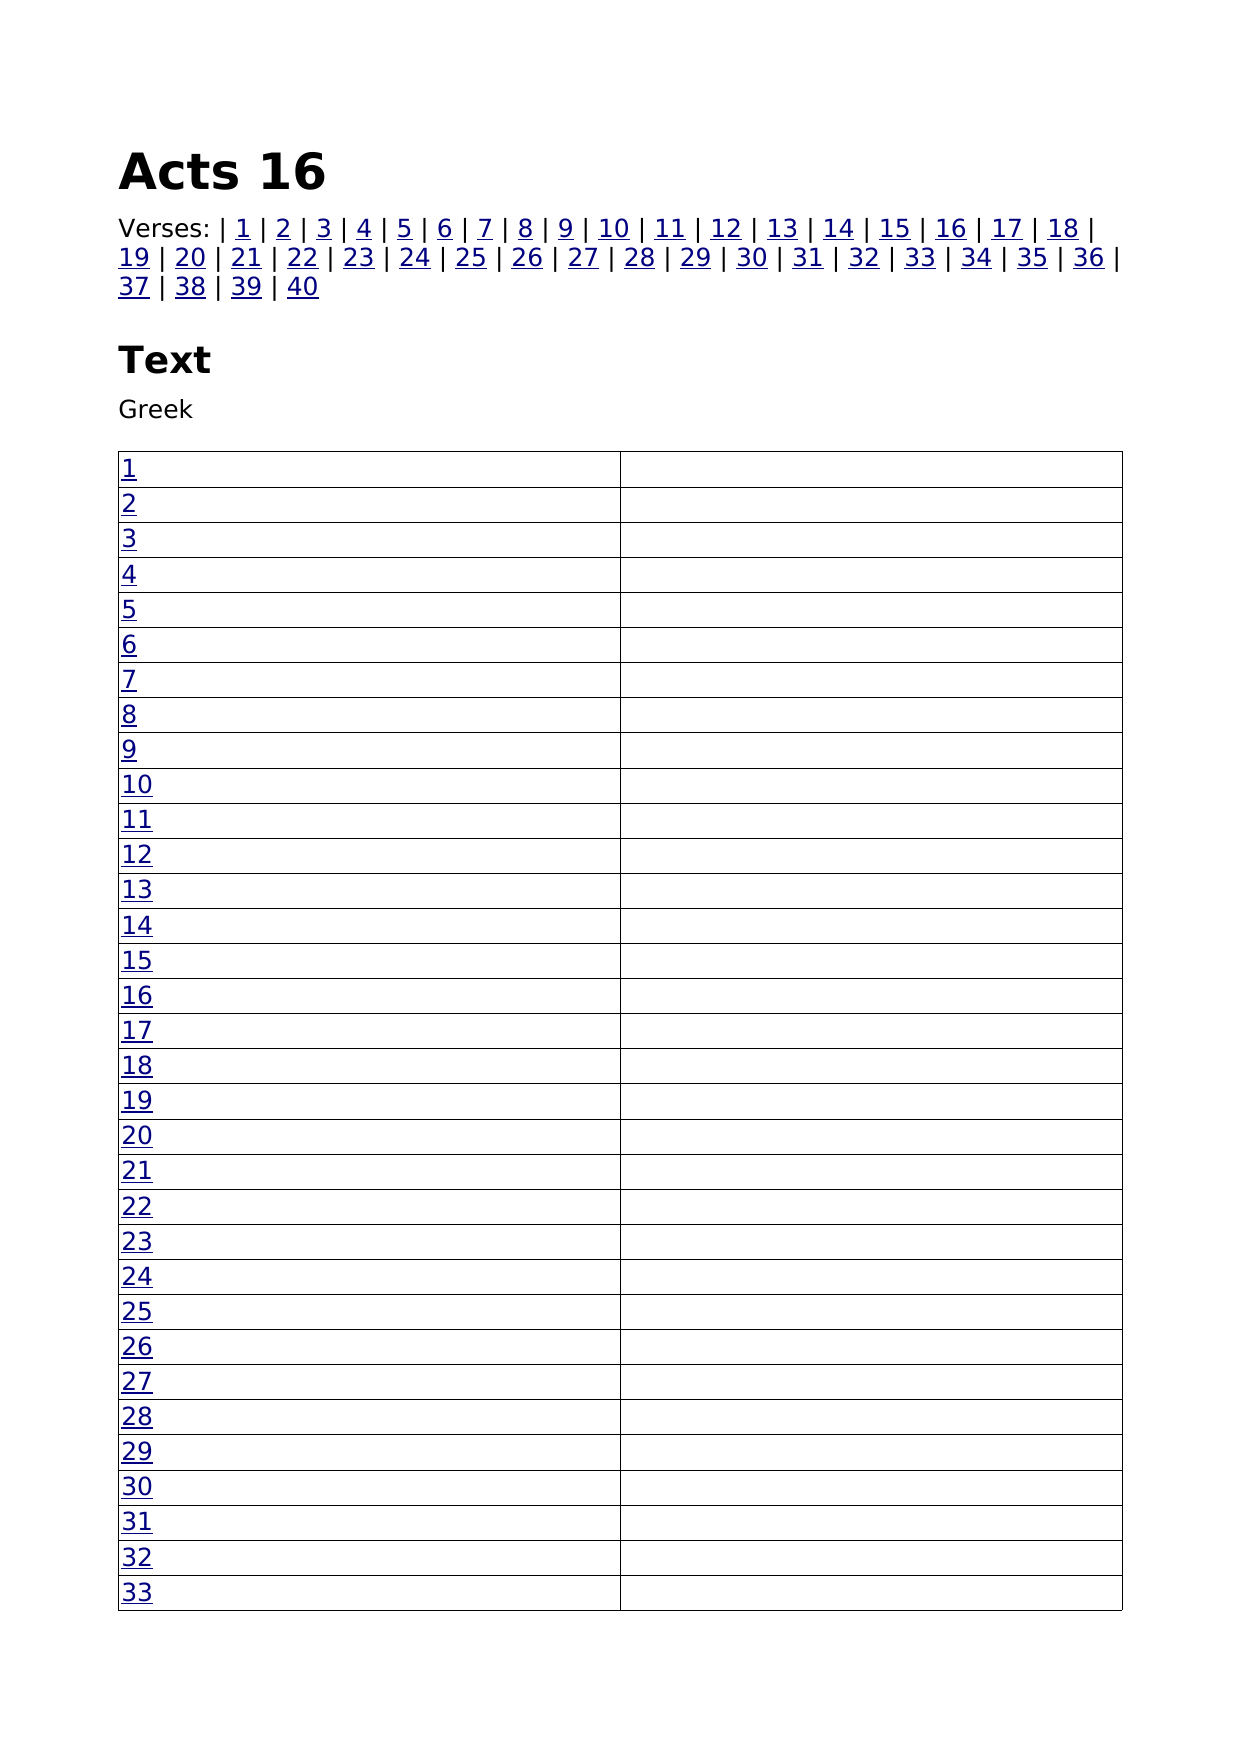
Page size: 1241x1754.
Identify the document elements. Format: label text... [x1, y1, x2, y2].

table_cell [621, 839, 1122, 873]
table_cell 4 [119, 558, 620, 592]
table_cell [621, 1120, 1122, 1153]
table_cell 33 [119, 1576, 620, 1610]
table_cell [621, 558, 1122, 592]
table_cell [621, 874, 1122, 908]
subtitle Text [118, 339, 1122, 382]
table_cell [621, 769, 1122, 802]
table_cell [621, 1330, 1122, 1364]
table_cell 19 [119, 1084, 620, 1118]
table_cell 24 [119, 1260, 620, 1294]
table_header 1 [119, 452, 620, 487]
table_cell 32 [119, 1541, 620, 1575]
table_cell [621, 733, 1122, 767]
table_cell [621, 1225, 1122, 1259]
table_cell [621, 523, 1122, 557]
table_cell [621, 979, 1122, 1013]
table_cell [621, 593, 1122, 627]
table_cell 12 [119, 839, 620, 873]
subtitle Acts 16 [118, 143, 1122, 201]
table_cell [621, 1084, 1122, 1118]
table_cell 25 [119, 1295, 620, 1329]
table_cell [621, 663, 1122, 697]
table_cell [621, 698, 1122, 732]
table_cell 10 [119, 769, 620, 802]
table_cell 20 [119, 1120, 620, 1153]
table_cell 7 [119, 663, 620, 697]
table_cell 13 [119, 874, 620, 908]
table_cell [621, 1365, 1122, 1399]
table_cell 22 [119, 1190, 620, 1224]
table_cell 30 [119, 1471, 620, 1504]
table_cell 16 [119, 979, 620, 1013]
table_cell [621, 488, 1122, 522]
table_cell [621, 1049, 1122, 1083]
table_cell 9 [119, 733, 620, 767]
table_cell 31 [119, 1506, 620, 1540]
text Verses: | 1 | 2 | 3 | 4 | 5 | 6 | 7 | 8 | 9 | 10 | 11 | 12 | 13 | 14 | 15 | 16 | 17 | 18 | 19 | 20 | 21 | 22 | 23 | 24 | 25 | 26 | 27 | 28 | 29 | 30 | 31 | 32 | 33 | 34 | 35 | 36 | 37 | 38 | 39 | 40 [118, 214, 1122, 301]
table_cell [621, 1435, 1122, 1469]
table_cell 11 [119, 804, 620, 838]
table_cell [621, 1155, 1122, 1189]
table_cell 8 [119, 698, 620, 732]
table_cell [621, 1541, 1122, 1575]
table_cell 15 [119, 944, 620, 978]
table_cell 18 [119, 1049, 620, 1083]
table_cell [621, 1295, 1122, 1329]
table_cell 23 [119, 1225, 620, 1259]
table_cell [621, 1014, 1122, 1048]
table_header [621, 452, 1122, 487]
table_cell 6 [119, 628, 620, 662]
table_cell 26 [119, 1330, 620, 1364]
table_cell 14 [119, 909, 620, 943]
table_cell [621, 1190, 1122, 1224]
table_cell 5 [119, 593, 620, 627]
table_cell 27 [119, 1365, 620, 1399]
table_cell 2 [119, 488, 620, 522]
table_cell [621, 1260, 1122, 1294]
table_cell [621, 944, 1122, 978]
table_cell [621, 1400, 1122, 1434]
table_cell [621, 804, 1122, 838]
text Greek [118, 395, 1122, 424]
table_cell 17 [119, 1014, 620, 1048]
table_cell [621, 909, 1122, 943]
table_cell [621, 628, 1122, 662]
table_cell [621, 1471, 1122, 1504]
table_cell 21 [119, 1155, 620, 1189]
table_cell 28 [119, 1400, 620, 1434]
table_cell 3 [119, 523, 620, 557]
table_cell [621, 1576, 1122, 1610]
table_cell 29 [119, 1435, 620, 1469]
table_cell [621, 1506, 1122, 1540]
